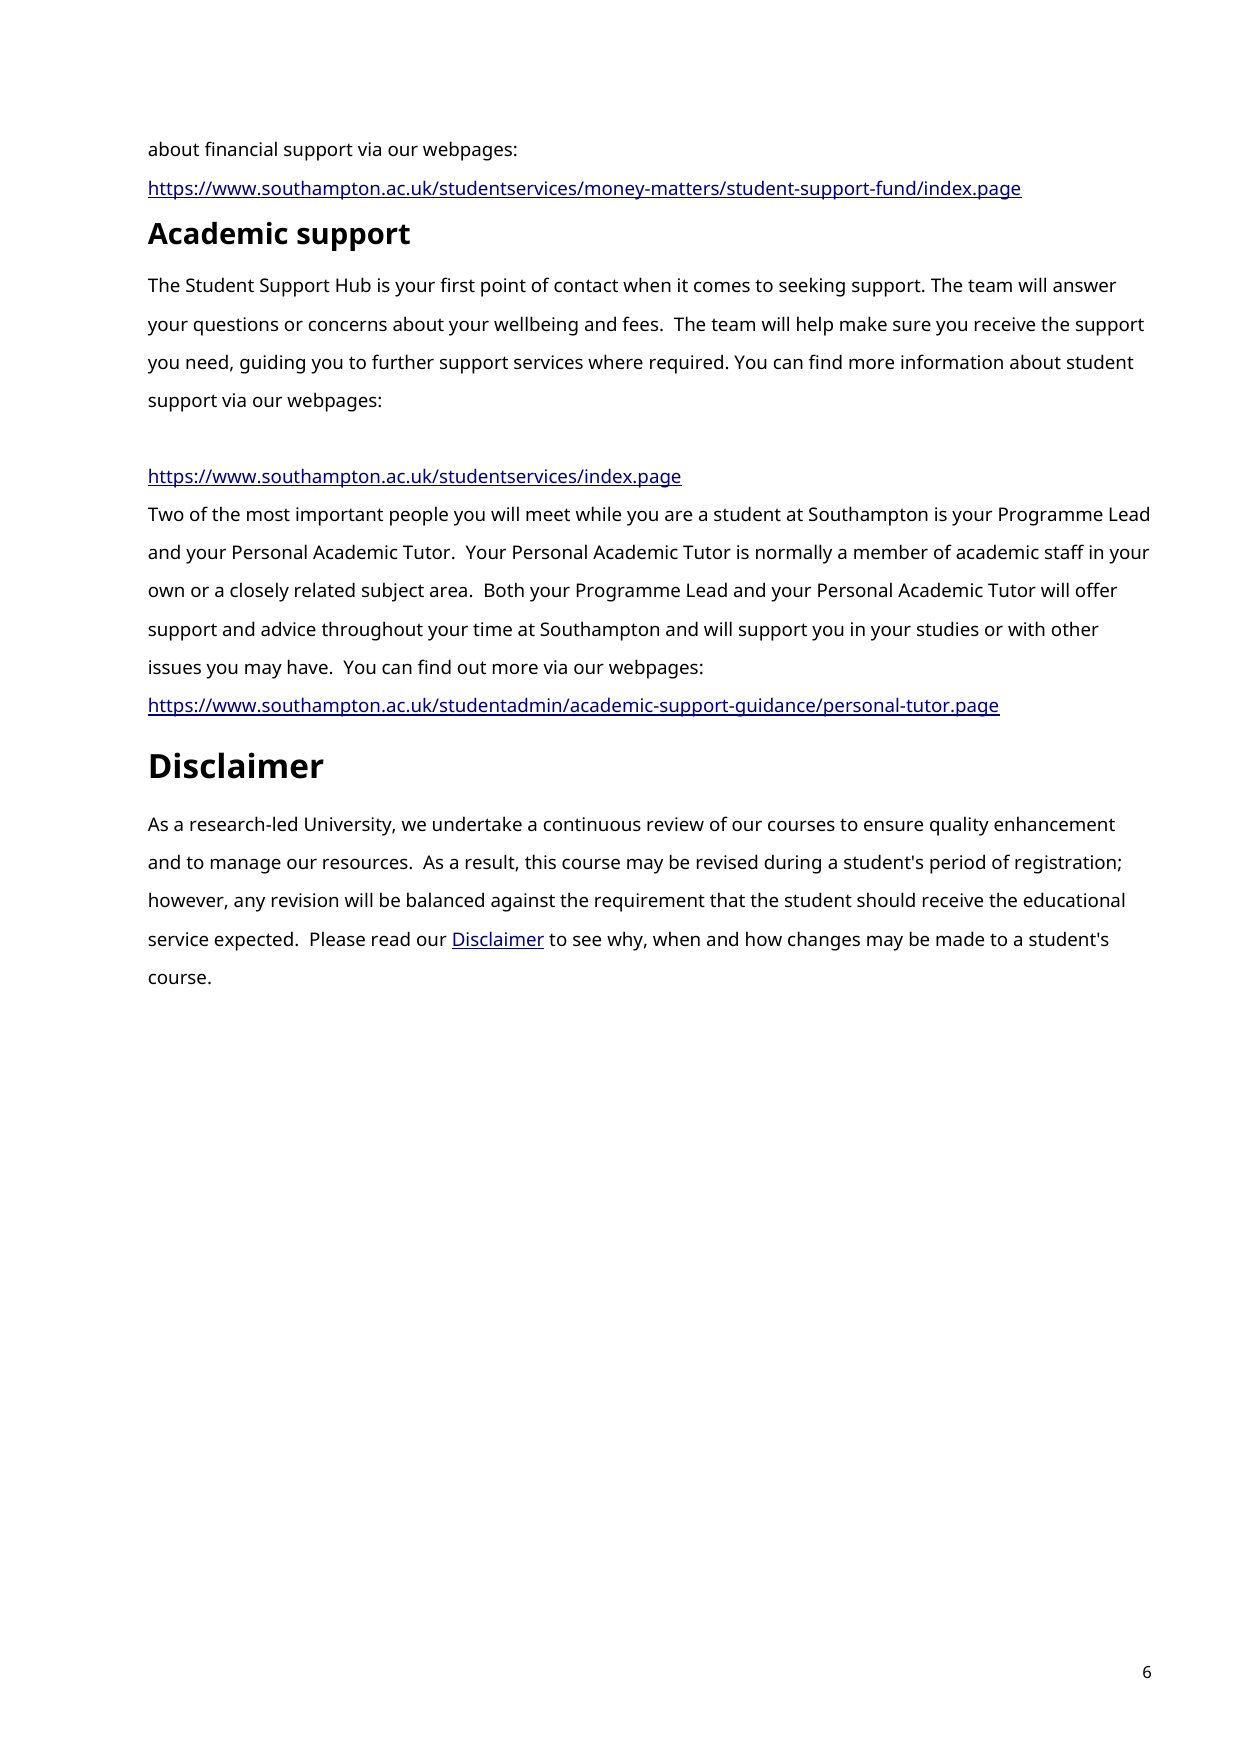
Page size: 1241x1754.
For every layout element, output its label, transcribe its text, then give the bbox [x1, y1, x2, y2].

text https://www.southampton.ac.uk/studentadmin/academic-support-guidance/personal-tutor.page [148, 692, 1152, 718]
text As a research-led University, we undertake a continuous review of our courses to ensure quality enhancement and to manage our resources. As a result, this course may be revised during a student's period of registration; however, any revision will be balanced against the requirement that the student should receive the educational service expected. Please read our Disclaimer to see why, when and how changes may be made to a student's course. [148, 811, 1152, 990]
subtitle Academic support [148, 213, 1152, 253]
text The Student Support Hub is your first point of contact when it comes to seeking support. The team will answer your questions or concerns about your wellbeing and fees. The team will help make sure you receive the support you need, guiding you to further support services where required. You can find more information about student support via our webpages: [148, 273, 1152, 413]
text about financial support via our webpages: https://www.southampton.ac.uk/studentservices/money-matters/student-support-fund/index.page [148, 137, 1152, 201]
subtitle Disclaimer [148, 743, 1152, 789]
text https://www.southampton.ac.uk/studentservices/index.page [148, 463, 1152, 489]
text Two of the most important people you will meet while you are a student at Southampton is your Programme Lead and your Personal Academic Tutor. Your Personal Academic Tutor is normally a member of academic staff in your own or a closely related subject area. Both your Programme Lead and your Personal Academic Tutor will offer support and advice throughout your time at Southampton and will support you in your studies or with other issues you may have. You can find out more via our webpages: [148, 501, 1152, 680]
